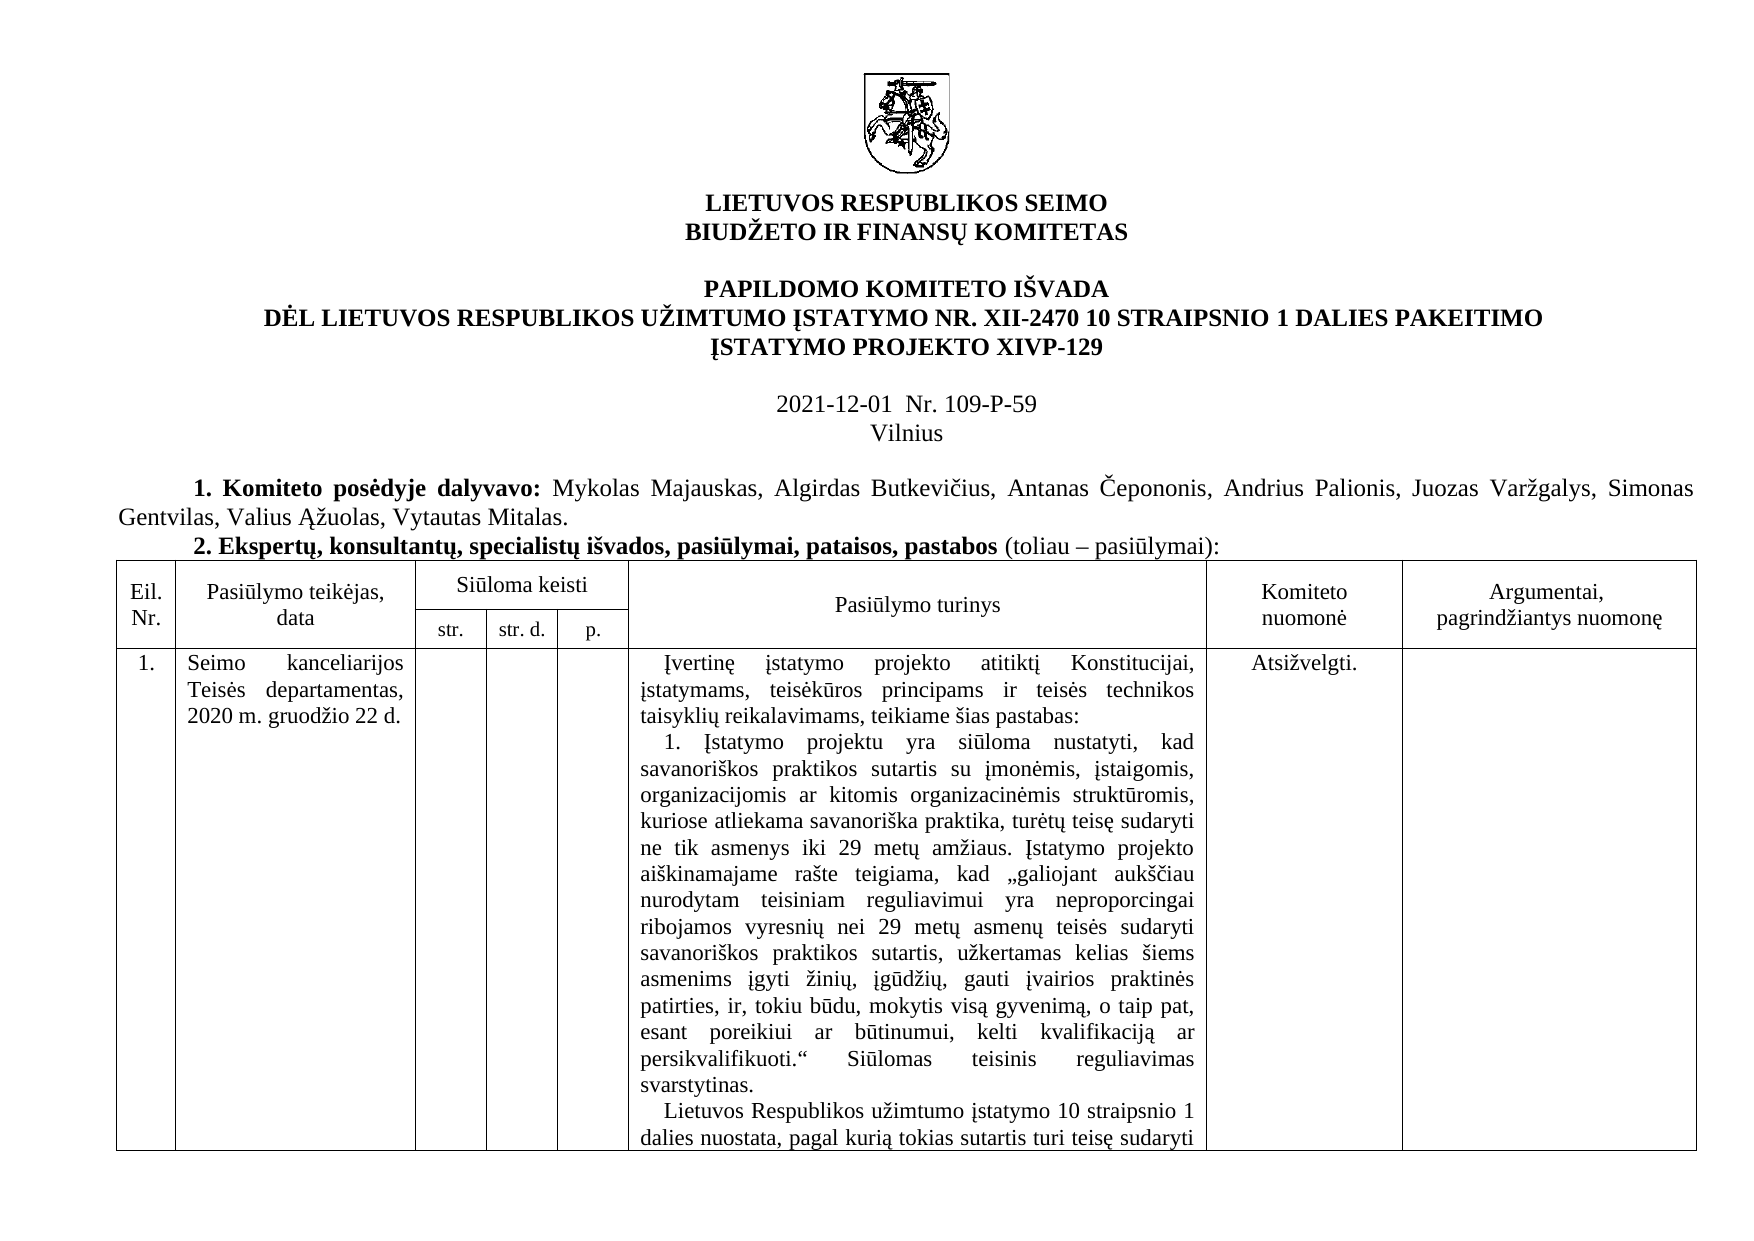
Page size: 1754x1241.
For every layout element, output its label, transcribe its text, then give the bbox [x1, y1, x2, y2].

text 2021-12-01 Nr. 109-P-59 [118, 389, 1695, 418]
text Biudžeto ir finansų komitetas [118, 217, 1695, 246]
table_cell str. [416, 610, 486, 648]
table_header Pasiūlymo teikėjas, data [176, 561, 415, 648]
text PAPILDOMO KOMITETO IŠVADA [118, 274, 1695, 303]
text 2. Ekspertų, konsultantų, specialistų išvados, pasiūlymai, pataisos, pastabos (toliau – pasiūlymai): [118, 531, 1695, 559]
table_cell [558, 649, 628, 1150]
text Vilnius [118, 418, 1695, 447]
table_cell [487, 649, 557, 1150]
table_cell [1403, 649, 1696, 1150]
text DĖL LIETUVOS RESPUBLIKOS UŽIMTUMO ĮSTATYMO NR. XII-2470 10 STRAIPSNIO 1 DALIES PAKEITIMO [118, 303, 1695, 332]
table_header Siūloma keisti [416, 561, 628, 609]
table_cell Seimo kanceliarijos Teisės departamentas, 2020 m. gruodžio 22 d. [176, 649, 415, 1150]
text LIETUVOS RESPUBLIKOS SEIMO [118, 188, 1695, 217]
table_cell [416, 649, 486, 1150]
table_header Argumentai, pagrindžiantys nuomonę [1403, 561, 1696, 648]
table_cell Atsižvelgti. [1207, 649, 1402, 1150]
table_header Komiteto nuomonė [1207, 561, 1402, 648]
table_header Pasiūlymo turinys [629, 561, 1206, 648]
table_cell 1. [117, 649, 175, 1150]
table_cell p. [558, 610, 628, 648]
table_cell Įvertinę įstatymo projekto atitiktį Konstitucijai, įstatymams, teisėkūros principams ir teisės technikos taisyklių reikalavimams, teikiame šias pastabas: 1. Įstatymo projektu yra siūloma nustatyti, kad savanoriškos praktikos sutartis su įmonėmis, įstaigomis, organizacijomis ar kitomis organizacinėmis struktūromis, kuriose atliekama savanoriška praktika, turėtų teisę sudaryti ne tik asmenys iki 29 metų amžiaus. Įstatymo projekto aiškinamajame rašte teigiama, kad „galiojant aukščiau nurodytam teisiniam reguliavimui yra neproporcingai ribojamos vyresnių nei 29 metų asmenų teisės sudaryti savanoriškos praktikos sutartis, užkertamas kelias šiems asmenims įgyti žinių, įgūdžių, gauti įvairios praktinės patirties, ir, tokiu būdu, mokytis visą gyvenimą, o taip pat, esant poreikiui ar būtinumui, kelti kvalifikaciją ar persikvalifikuoti.“ Siūlomas teisinis reguliavimas svarstytinas. Lietuvos Respublikos užimtumo įstatymo 10 straipsnio 1 dalies nuostata, pagal kurią tokias sutartis turi teisę sudaryti [629, 649, 1206, 1150]
table_cell str. d. [487, 610, 557, 648]
table_header Eil. Nr. [117, 561, 175, 648]
text 1. Komiteto posėdyje dalyvavo: Mykolas Majauskas, Algirdas Butkevičius, Antanas Čepononis, Andrius Palionis, Juozas Varžgalys, Simonas Gentvilas, Valius Ąžuolas, Vytautas Mitalas. [118, 473, 1695, 531]
text ĮSTATYMO PROJEKTO XIVP-129 [118, 332, 1695, 361]
